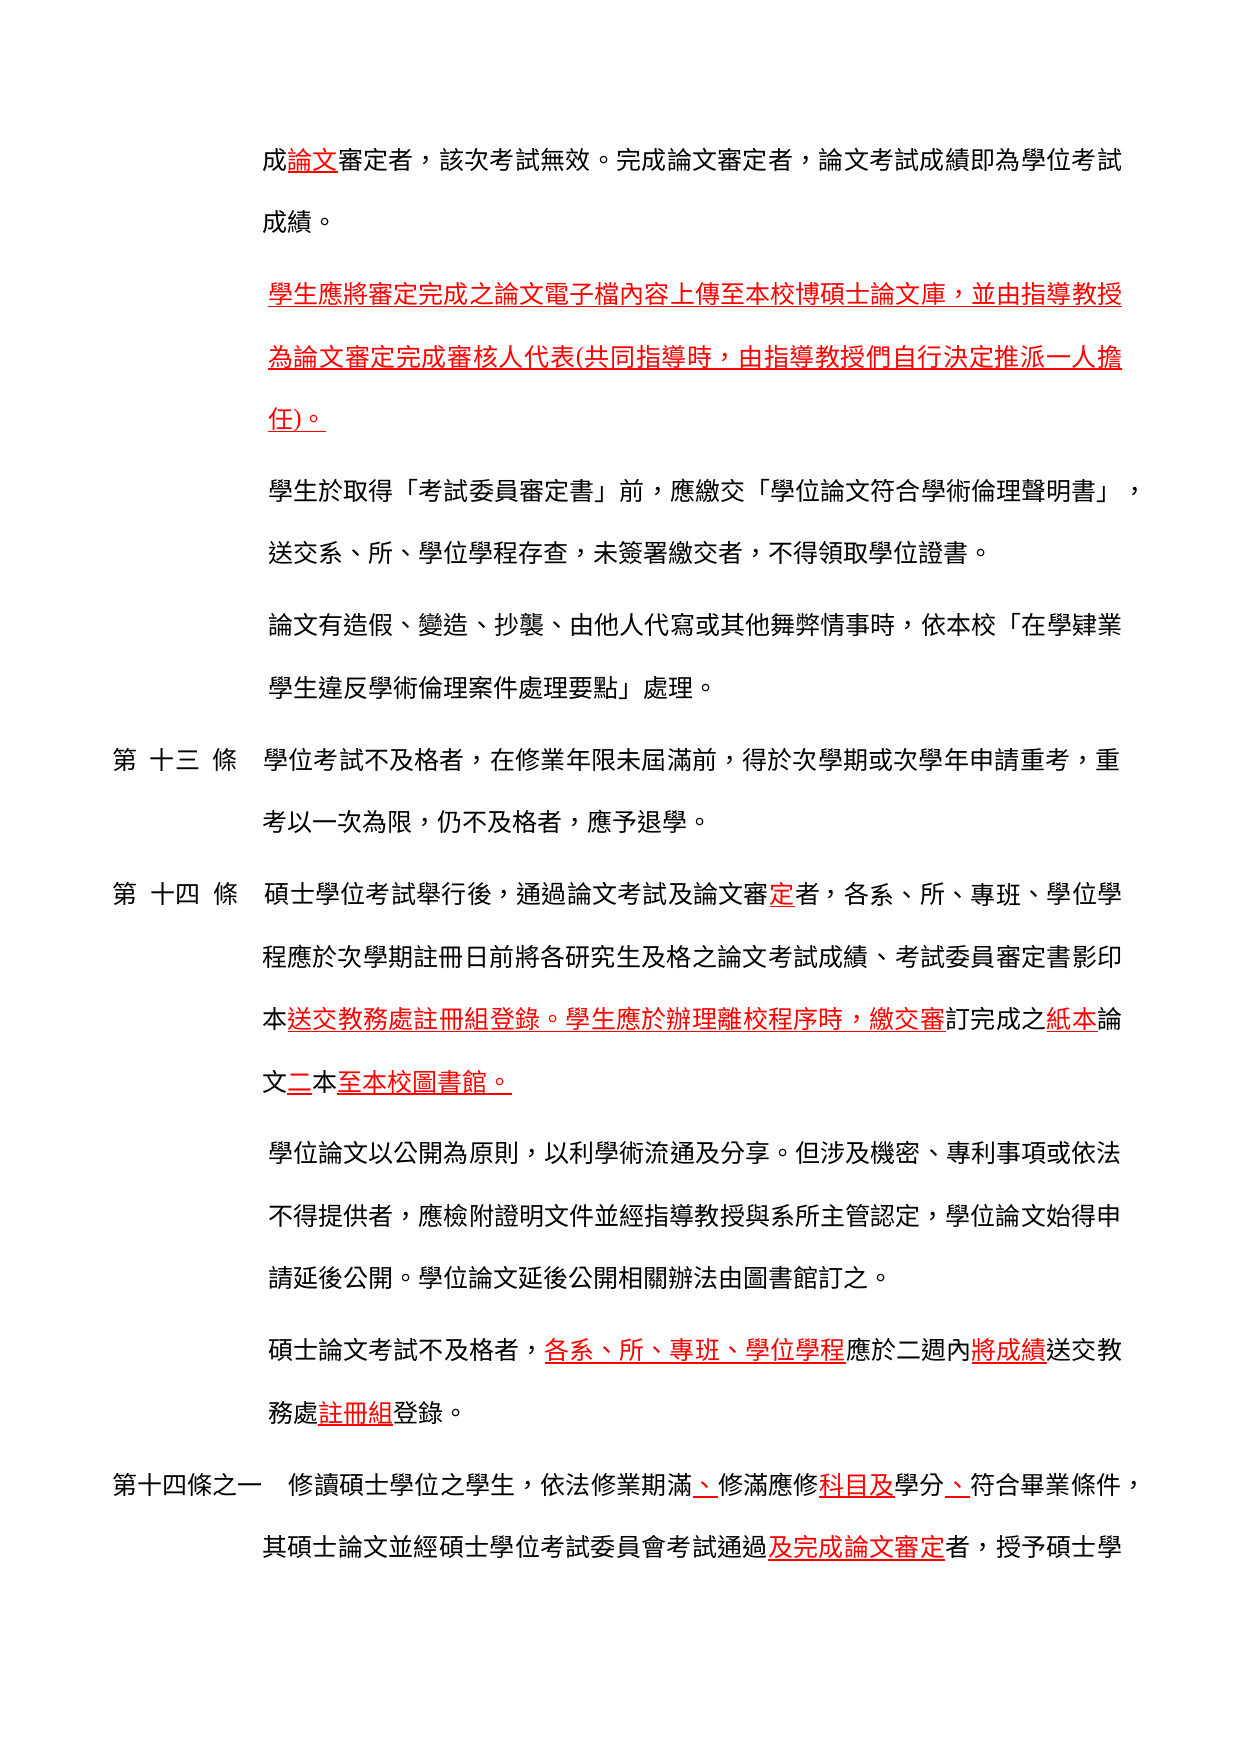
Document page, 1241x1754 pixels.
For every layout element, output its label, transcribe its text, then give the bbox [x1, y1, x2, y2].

text 為論文審定完成審核人代表(共同指導時，由指導教授們自行決定推派一人擔 [268, 307, 1122, 368]
text 碩士論文考試不及格者，各系、所、專班、學位學程應於二週內將成績送交教務處註冊組登錄。 [268, 1318, 1122, 1443]
text 任)。 [268, 370, 1122, 449]
text 第 十三 條 學位考試不及格者，在修業年限未屆滿前，得於次學期或次學年申請重考，重考以一次為限，仍不及格者，應予退學。 [112, 727, 1122, 852]
text 論文有造假、變造、抄襲、由他人代寫或其他舞弊情事時，依本校「在學肄業學生違反學術倫理案件處理要點」處理。 [268, 593, 1122, 718]
text 學生應將審定完成之論文電子檔內容上傳至本校博碩士論文庫，並由指導教授 [268, 261, 1122, 306]
text 第十四條之一 修讀碩士學位之學生，依法修業期滿、修滿應修科目及學分、符合畢業條件，其碩士論文並經碩士學位考試委員會考試通過及完成論文審定者，授予碩士學位。在8月1日至隔年1月31日完成各項畢業要求者，為第一學期畢業生；在2月1日至同年7月31日完成各項畢業要求者，為第二學期畢業生。 [112, 1452, 1122, 1577]
text 第 十四 條 碩士學位考試舉行後，通過論文考試及論文審定者，各系、所、專班、學位學程應於次學期註冊日前將各研究生及格之論文考試成績、考試委員審定書影印本送交教務處註冊組登錄。學生應於辦理離校程序時，繳交審訂完成之紙本論文二本至本校圖書館。 [112, 861, 1122, 1111]
text 學生於取得「考試委員審定書」前，應繳交「學位論文符合學術倫理聲明書」，送交系、所、學位學程存查，未簽署繳交者，不得領取學位證書。 [268, 458, 1122, 583]
text 學位論文以公開為原則，以利學術流通及分享。但涉及機密、專利事項或依法不得提供者，應檢附證明文件並經指導教授與系所主管認定，學位論文始得申請延後公開。學位論文延後公開相關辦法由圖書館訂之。 [268, 1121, 1122, 1308]
text 成論文審定者，該次考試無效。完成論文審定者，論文考試成績即為學位考試成績。 [112, 127, 1122, 252]
